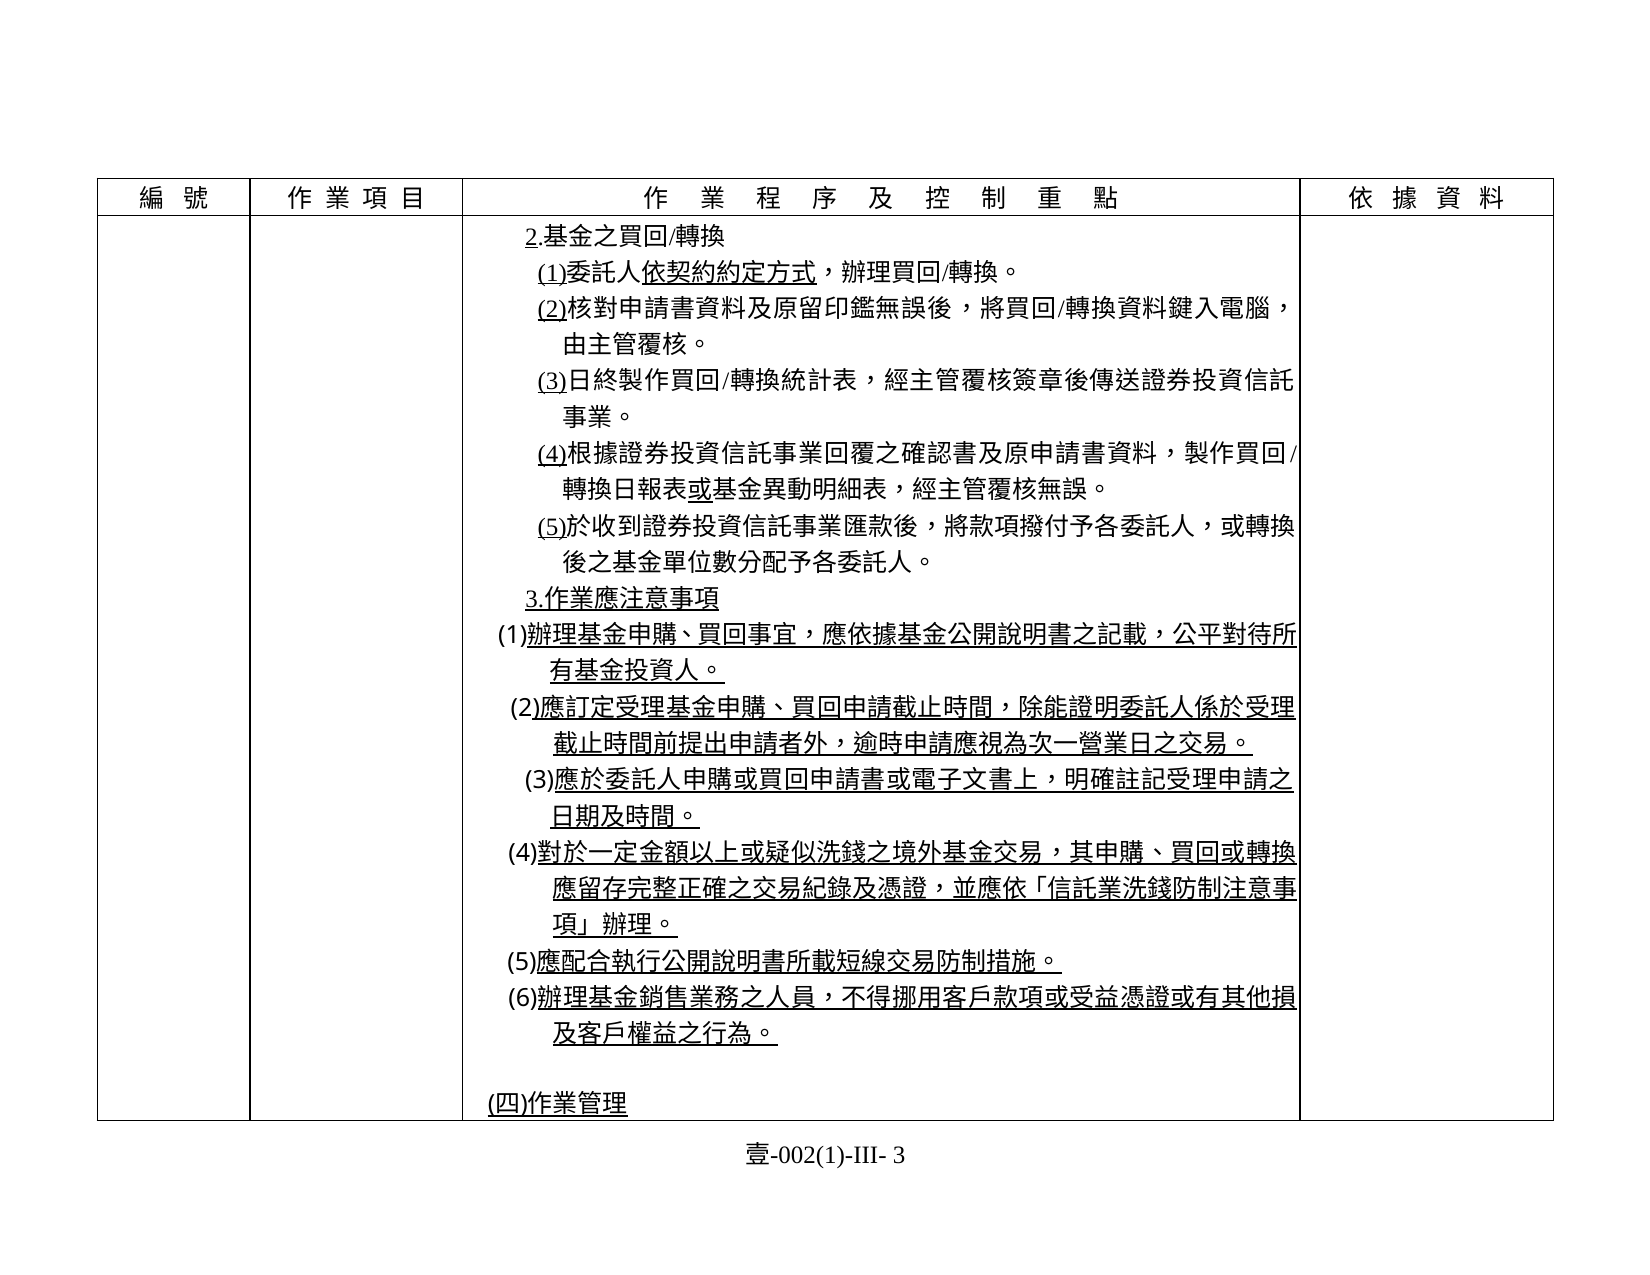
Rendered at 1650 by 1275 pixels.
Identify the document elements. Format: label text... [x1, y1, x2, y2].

table_cell [98, 216, 249, 1120]
table_header 作 業 項 目 [251, 179, 462, 215]
table_header 依 據 資 料 [1301, 179, 1553, 215]
table_cell 本作業項目有關投資證券投資信託事業發行之證券投資信託基金（以下簡稱基金）之種類及範圍、確認作業、會計報告及申報作業、信託財產之評審暨空白信託憑證/存摺之管理等之作業程序與控制重點。 請參照壹-002(1)-Ⅰ投資國外有價證券相關內容辦理。 一、作業程序 (一)與證券投資信託事業簽訂銷售契約。 (二)充分瞭解客戶作業 受託投資基金時應充分知悉並評估客戶之投資知識、投資經驗、財務狀況及其承受投資風險程度。 (三)基金申購、買回或轉換作業 1.基金之申購 (1)應與委託人簽訂特定金錢信託契約。 (2)委託人如首次申購應提出身分證或營利事業登記證明文件，及/或其他相關證明文件，填妥信託契約書、印鑑卡及申購書辦理申購手續；若同一委託人前已開立銀行或信託帳戶，並留存相關資料，可依據該原留資料完成身分證明程序即可。 (3)收妥申購款項，將申購資料鍵入檔案，經主管覆核後，將申購書收執聯或基金存摺交予委託人。 (4)日終製作申購統計表，經主管覆核簽章後傳送證券投資信託事業。 (5)根據證券投資信託事業之確認書及原申購統計表，將單位數、淨值等資料鍵入電腦，分配入各委託人帳戶中，並由主管覆核。 2.基金之買回/轉換 (1)委託人依契約約定方式，辦理買回/轉換。 (2)核對申請書資料及原留印鑑無誤後，將買回/轉換資料鍵入電腦，由主管覆核。 (3)日終製作買回/轉換統計表，經主管覆核簽章後傳送證券投資信託事業。 (4)根據證券投資信託事業回覆之確認書及原申請書資料，製作買回/轉換日報表或基金異動明細表，經主管覆核無誤。 (5)於收到證券投資信託事業匯款後，將款項撥付予各委託人，或轉換後之基金單位數分配予各委託人。 3.作業應注意事項 (1)辦理基金申購、買回事宜，應依據基金公開說明書之記載，公平對待所有基金投資人。 (2)應訂定受理基金申購、買回申請截止時間，除能證明委託人係於受理截止時間前提出申請者外，逾時申請應視為次一營業日之交易。 (3)應於委託人申購或買回申請書或電子文書上，明確註記受理申請之日期及時間。 (4)對於一定金額以上或疑似洗錢之境外基金交易，其申購、買回或轉換應留存完整正確之交易紀錄及憑證，並應依「信託業洗錢防制注意事項」辦理。 (5)應配合執行公開說明書所載短線交易防制措施。 (6)辦理基金銷售業務之人員，不得挪用客戶款項或受益憑證或有其他損及客戶權益之行為。 (四)作業管理 1.受託投資時應交付公開說明書或其他相關資訊予委託人，有關「交付」之方式，應依與證券投資信託事業所訂銷售契約或主管機關其他相關規定辦理。 2. 應妥善保存辦理基金銷售業務之各項憑證，其保存方式及期限，依商業會計法及相關規定辦理。委託人如非以書面方式提出申請者，其相關作業系統須具有明確記載受理申請日期及時間之功能，並保留稽核軌跡，備供查核。 3.本公司及其經理人或受僱人受託投資基金業務時，對於委託人之個人資料、往來交易資料及其相關資料應依相關法規保守秘密。 4.受理委託人基金交易款項之收付應依相關契約約定辦理。 5. 委託人從事基金交易如符合公開說明書短線交易認定標準者，應依規定提供相關資料予證券投資信託事業，並依證券投資信託事業書面指示拒絕該委託人之新增申購。 (五)廣告與促銷活動 從事廣告、公開說明會及其他促銷活動時應依「證券投資信託及顧問法」、「證券投資信託事業募集證券投資信託基金處理準則」及相關規定辦理。 (六)人員遴聘作業 辦理基金銷售業務應有適足之業務人員並符合「證券投資信託事業負責人與業務人員管理規則」所定業務人員之資格條件。 (七)終止辦理基金銷售作業 1.終止辦理基金銷售業務應即通知證券投資信託事業。 2.於終止辦理業務後，轉由其他基金受託機構辦理前，應協助委託人辦理後續基金之買回、轉換或其他相關事宜。 (八)投資人權利行使 受託人為委託人申購基金者，於接獲受益人會議或股東會之通知後，對重大影響投資人權益之事項，應依銷售契約及相關規定程序辦理。 二、控制重點 (一)是否簽訂銷售契約？ (二)特定金錢信託投資之證券投資信託基金，是否報經主管機關核准或申報生效？ (三)受託投資基金是否執行瞭解客戶作業？ (四)委託人申購基金是否留存身分證影本或營利事業登記證明文件，及/或其他相關證明文件，填具信託契約書、印鑑卡及申購書？委託人是否依契約約定方式，辦理買回／轉換？ (五)將申購/買回/轉換資料鍵入電腦是否由主管覆核？ (六)日終製作申購/買回/轉換統計表，是否由主管覆核簽章後於當日傳送證券投資信託事業？ (七)申購/買回/轉換等是否根據證券投資信託事業回覆確認書資料分配予各委託人帳戶內，或製作買回日報表，或將轉換後之基金單位數分配予各委託人，均由主管覆核無誤後辦理？ (八)辦理基金銷售業務之各項憑證，其保存方式及期限，是否依相關規定辦理？委託人如非以書面方式提出申請者，其相關作業系統是否有明確記載受理申請日期及時間之功能，並保留稽核軌跡？ (九)從事基金之廣告、公開說明會及促銷時，是否依相關規定辦理？ (十)辦理基金銷售業務人員是否適足並符合證券投資信託事業負責人與業務人員管理規則所定業務人員之資格條件？ (十一)終止辦理基金之受託業務時，是否通知證券投資信託事業及協助委託人辦理後續基金之買回、轉換或其他相關事宜？ (十二)受託人為委託人申購基金者，於接獲受益人會議或股東會之通知後，對重大影響投資人權益之事項，是否依銷售契約及相關規定程序辦理？ (十三)是否依公開說明書所載短線交易防制措施辦理？ [463, 216, 1299, 1120]
table_header 編 號 [98, 179, 249, 215]
table_cell [251, 216, 462, 1120]
table_header 作 業 程 序 及 控 制 重 點 [463, 179, 1299, 215]
table_cell [1301, 216, 1553, 1120]
